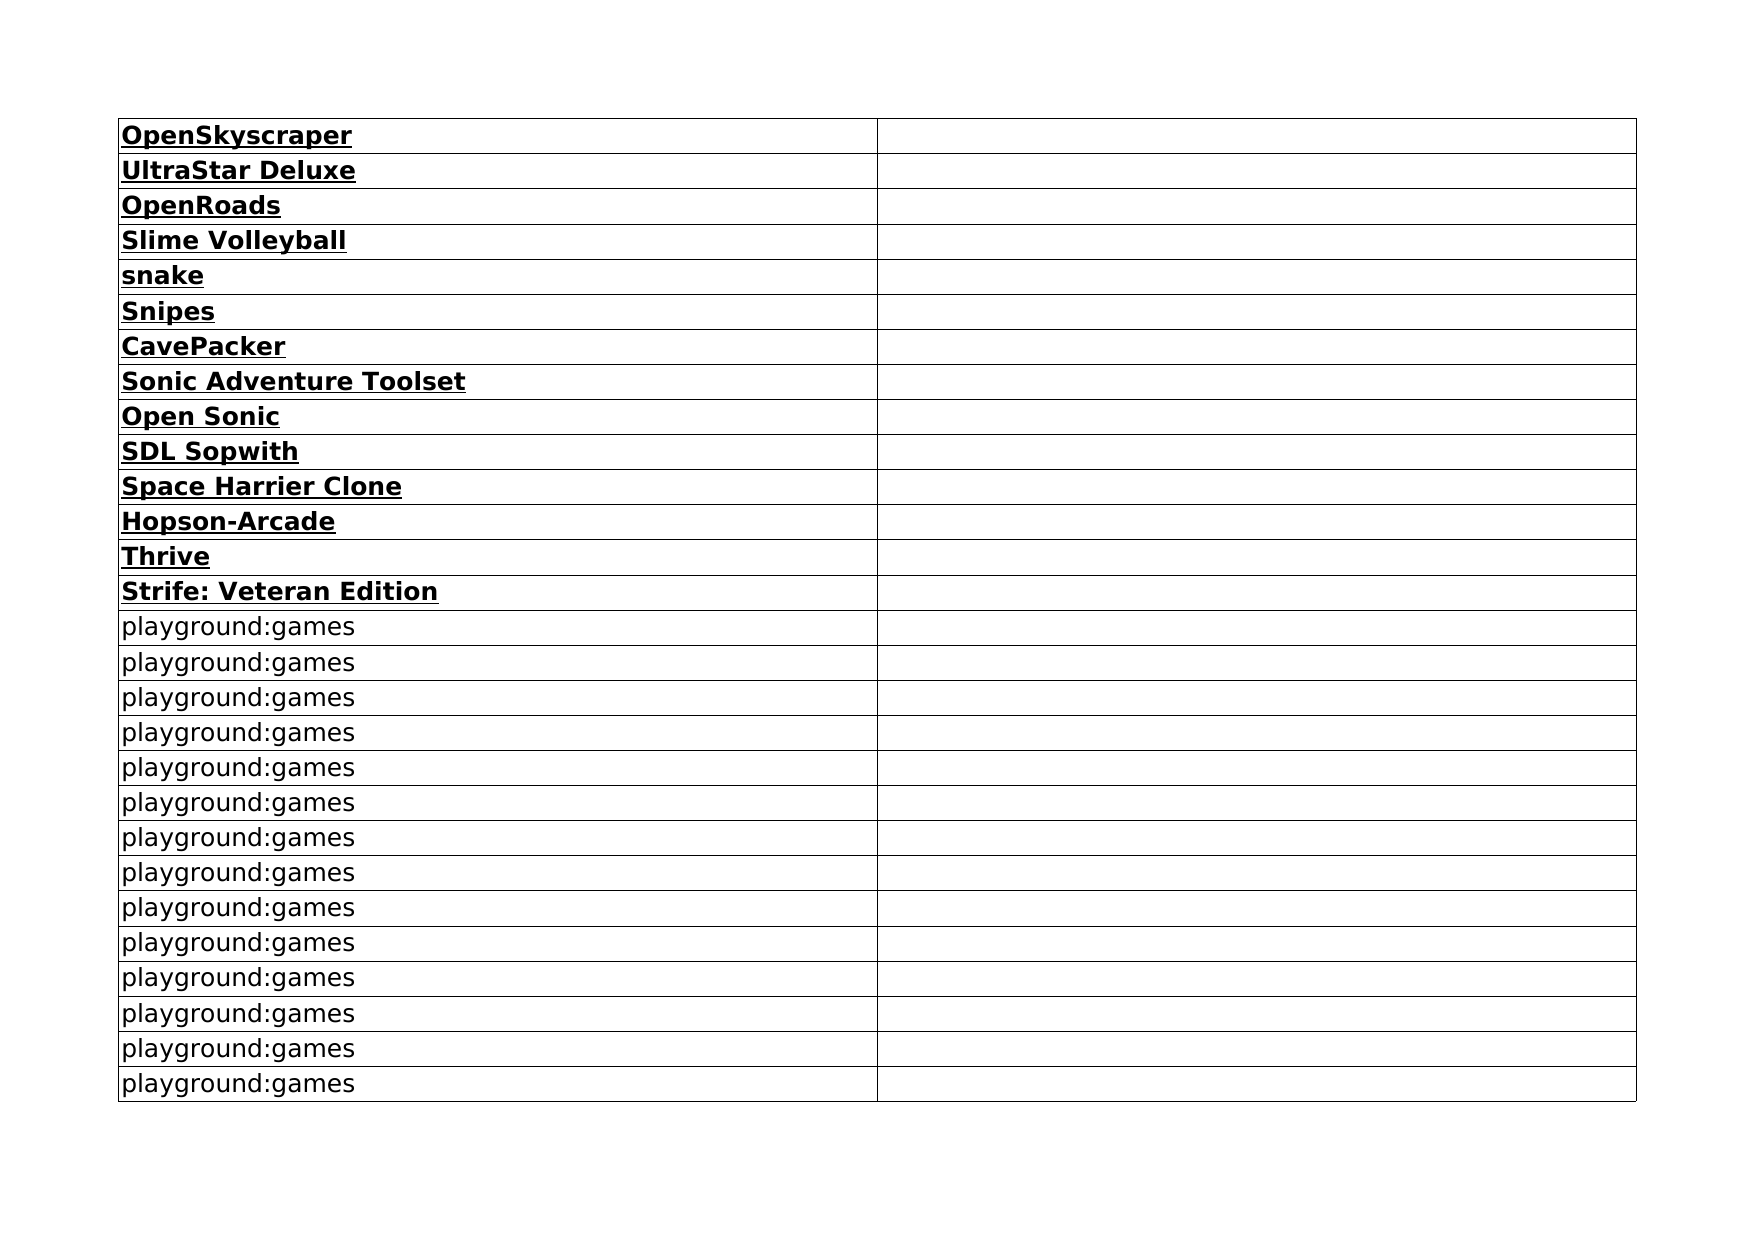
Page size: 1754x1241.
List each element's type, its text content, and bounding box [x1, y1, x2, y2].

table_cell playground:games [119, 997, 877, 1031]
table_cell [878, 681, 1636, 715]
table_cell Thrive [119, 540, 877, 574]
table_cell Space Harrier Clone [119, 470, 877, 504]
table_cell playground:games [119, 611, 877, 645]
table_cell OpenRoads [119, 189, 877, 223]
table_cell [878, 470, 1636, 504]
table_cell playground:games [119, 716, 877, 750]
table_cell [878, 611, 1636, 645]
table_cell playground:games [119, 891, 877, 926]
table_cell [878, 330, 1636, 364]
table_cell [878, 786, 1636, 820]
table_cell playground:games [119, 786, 877, 820]
table_cell [878, 576, 1636, 609]
table_cell [878, 646, 1636, 680]
table_cell [878, 751, 1636, 785]
table_cell [878, 927, 1636, 961]
table_cell [878, 716, 1636, 750]
table_cell [878, 189, 1636, 223]
table_cell [878, 891, 1636, 926]
table_cell playground:games [119, 646, 877, 680]
table_cell Snipes [119, 295, 877, 329]
table_cell CavePacker [119, 330, 877, 364]
table_cell [878, 1067, 1636, 1101]
table_cell playground:games [119, 927, 877, 961]
table_cell [878, 540, 1636, 574]
table_cell Open Sonic [119, 400, 877, 434]
table_cell Slime Volleyball [119, 225, 877, 258]
table_cell snake [119, 260, 877, 294]
table_cell SDL Sopwith [119, 435, 877, 469]
table_cell playground:games [119, 856, 877, 890]
table_cell [878, 505, 1636, 539]
table_cell playground:games [119, 751, 877, 785]
table_cell playground:games [119, 1067, 877, 1101]
table_cell [878, 154, 1636, 188]
table_cell playground:games [119, 962, 877, 996]
table_cell Sonic Adventure Toolset [119, 365, 877, 399]
table_cell OpenSkyscraper [119, 119, 877, 153]
table_cell [878, 119, 1636, 153]
table_cell [878, 295, 1636, 329]
table_cell UltraStar Deluxe [119, 154, 877, 188]
table_cell playground:games [119, 681, 877, 715]
table_cell playground:games [119, 1032, 877, 1066]
table_cell [878, 225, 1636, 258]
table_cell [878, 821, 1636, 855]
table_cell [878, 1032, 1636, 1066]
table_cell Strife: Veteran Edition [119, 576, 877, 609]
table_cell [878, 365, 1636, 399]
table_cell [878, 435, 1636, 469]
table_cell [878, 962, 1636, 996]
table_cell [878, 856, 1636, 890]
table_cell [878, 260, 1636, 294]
table_cell playground:games [119, 821, 877, 855]
table_cell Hopson-Arcade [119, 505, 877, 539]
table_cell [878, 997, 1636, 1031]
table_cell [878, 400, 1636, 434]
